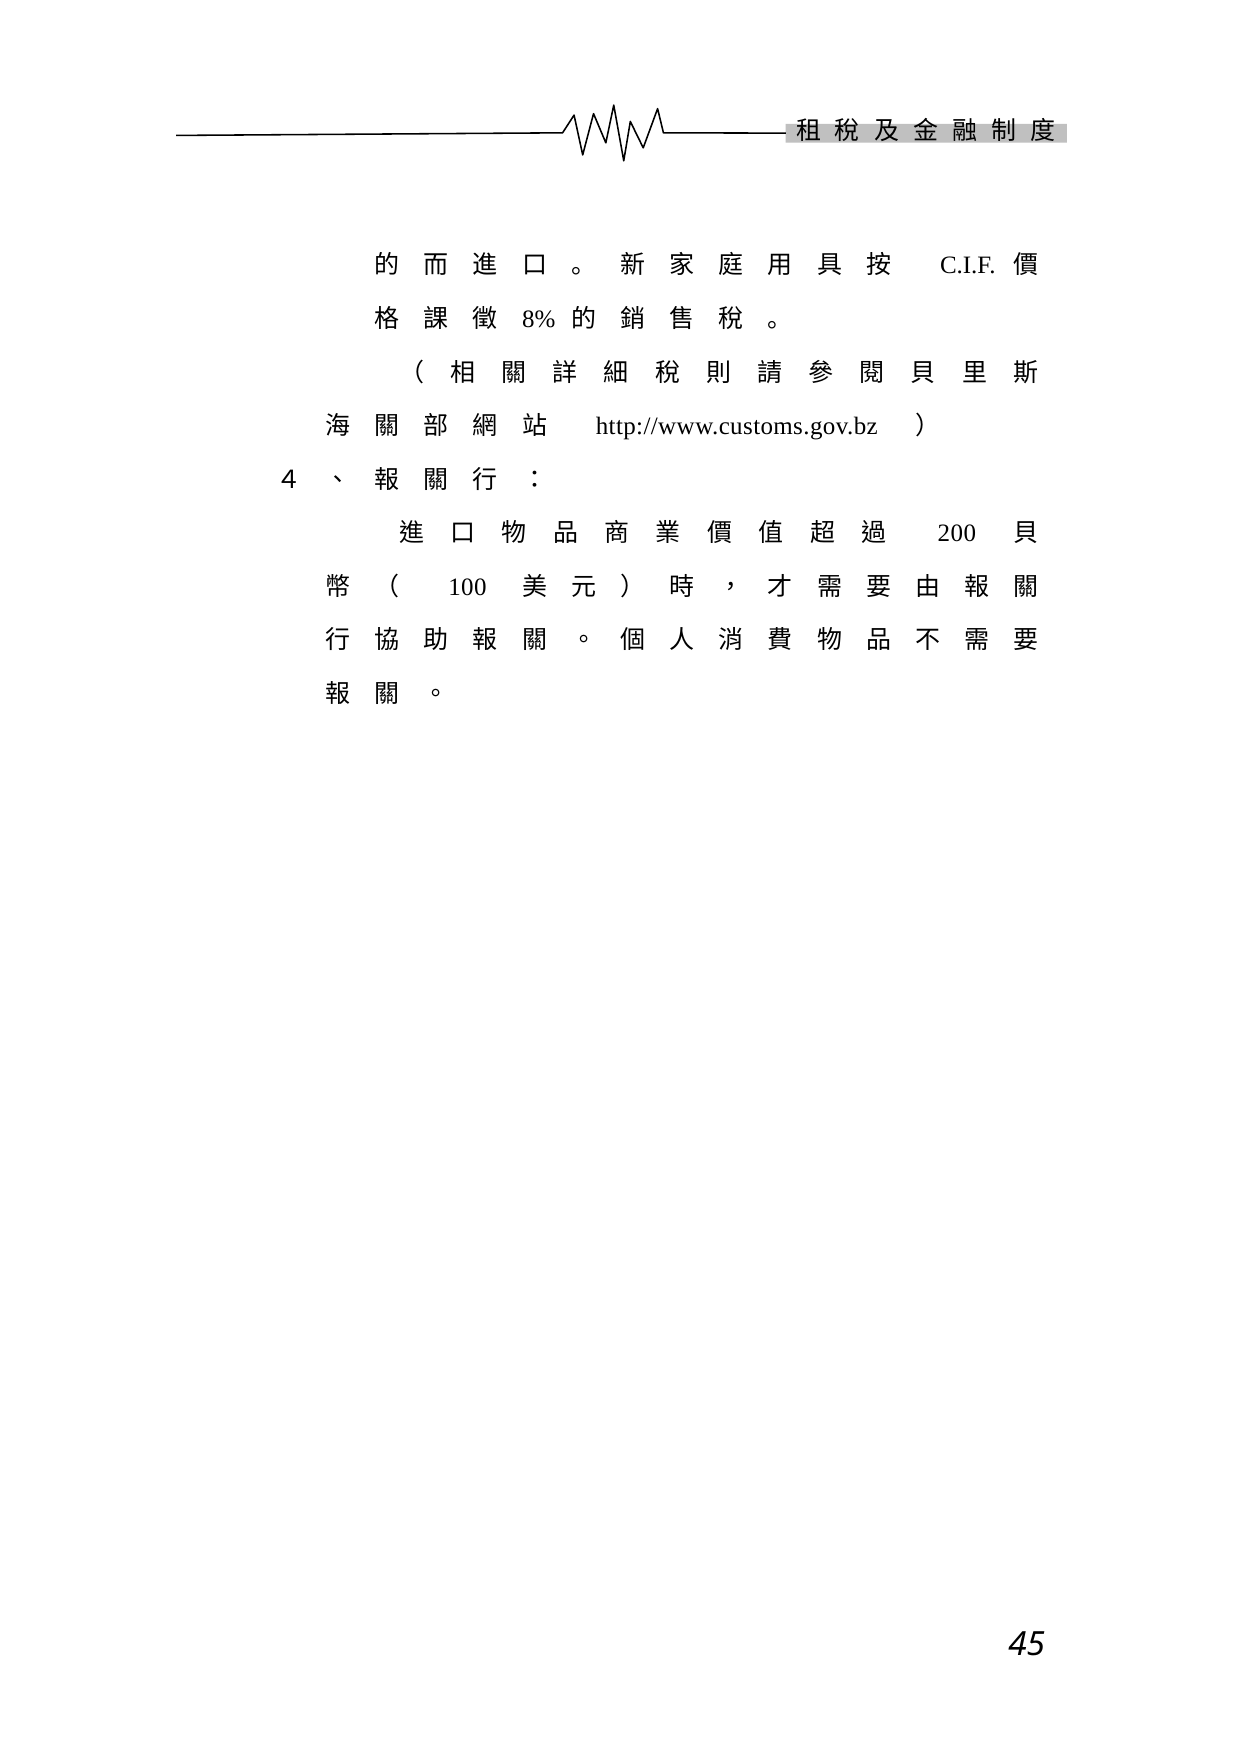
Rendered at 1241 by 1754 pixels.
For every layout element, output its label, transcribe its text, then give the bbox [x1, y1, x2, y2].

text 進口物品商業價值超過200貝幣（100美元）時，才需要由報關行協助報關。個人消費物品不需要報關。 [325, 504, 1063, 718]
text 的而進口。新家庭用具按 C.I.F.價格課徵8%的銷售稅。 [301, 236, 1063, 343]
text ４、報關行： [276, 450, 1063, 504]
text （相關詳細稅則請參閱貝里斯海關部網站http://www.customs.gov.bz） [325, 343, 1063, 450]
